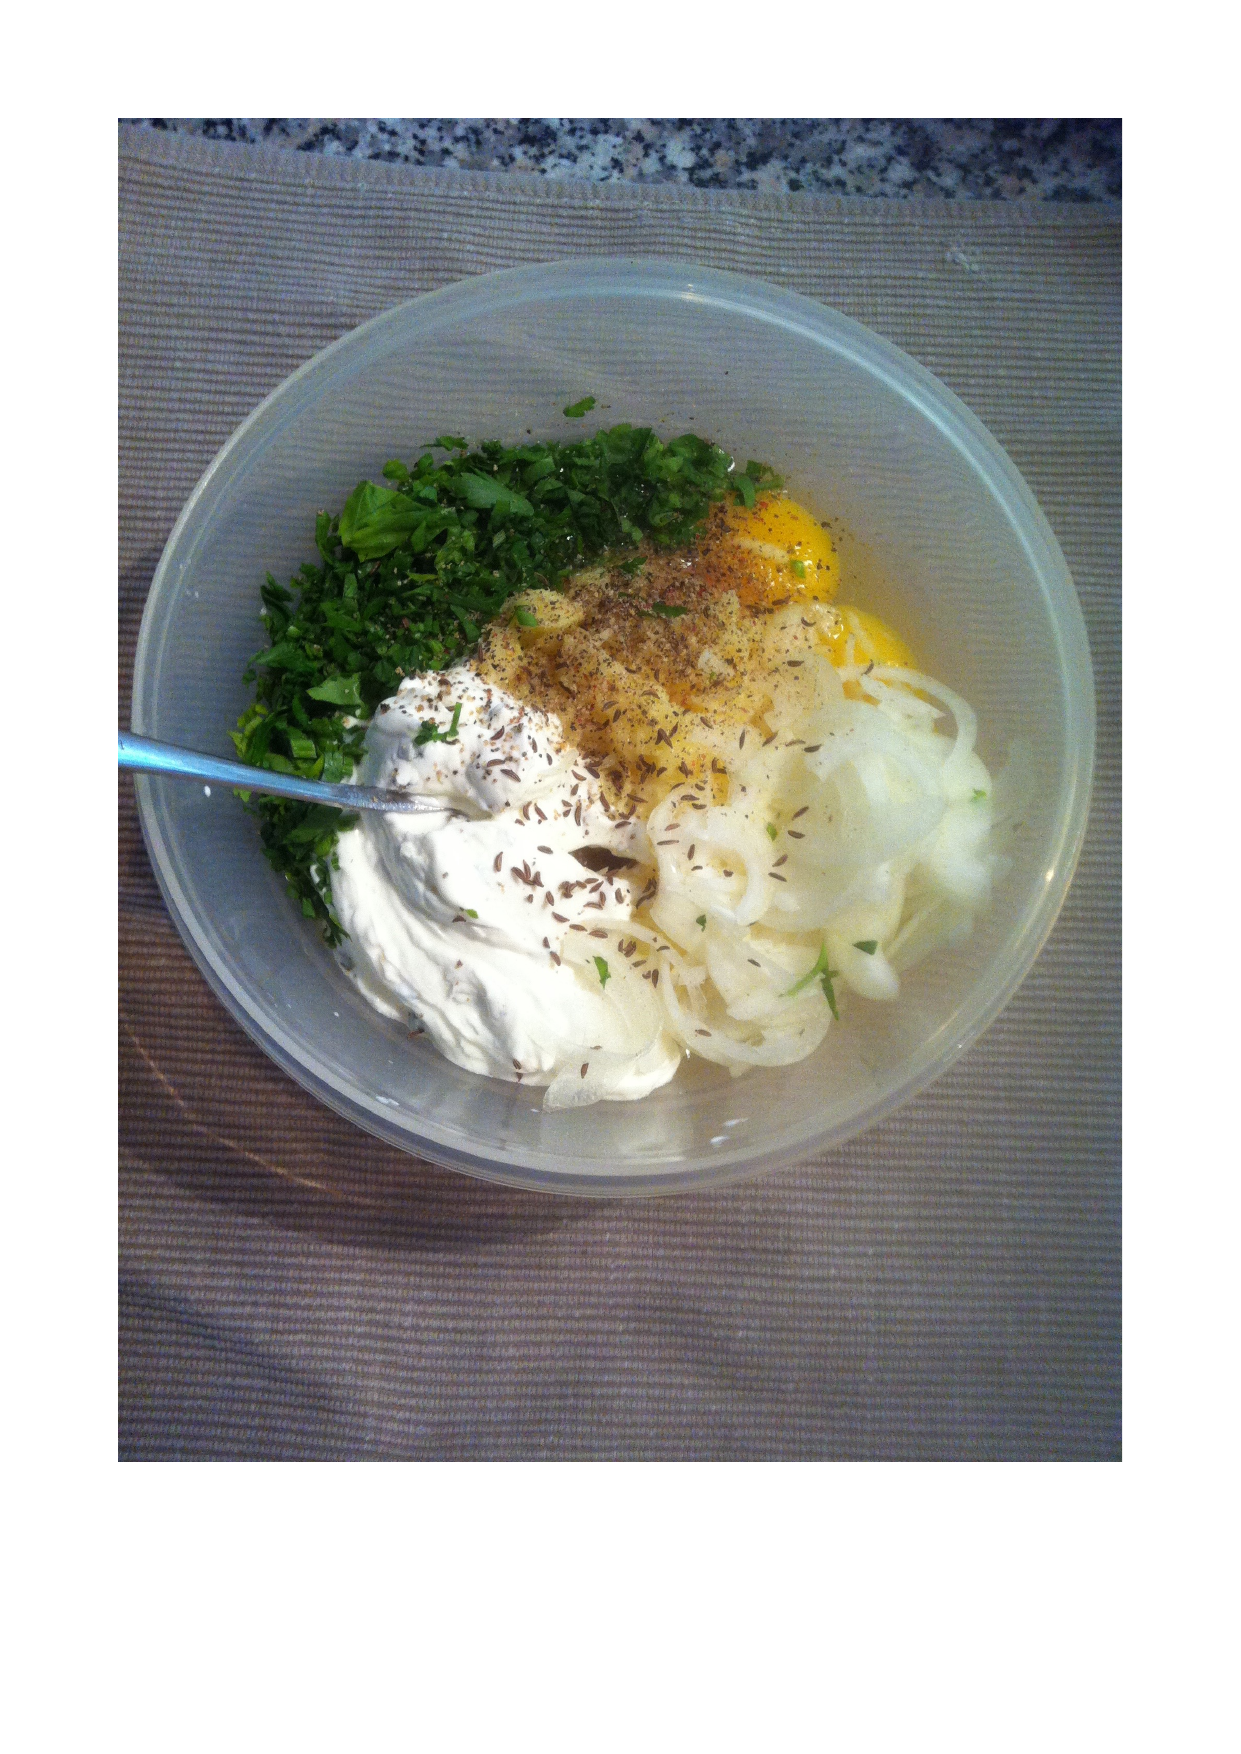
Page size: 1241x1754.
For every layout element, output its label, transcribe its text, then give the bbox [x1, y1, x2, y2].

picture [118, 118, 1123, 1462]
text Kommentare und Infos: … mit zerl. Speck o. Bacon und dazu ein frisches Weizenbier … mit etwas Bier-Schnittlauch Jus … mit etwas KräuterQuark als Dip [118, 1462, 1122, 1468]
